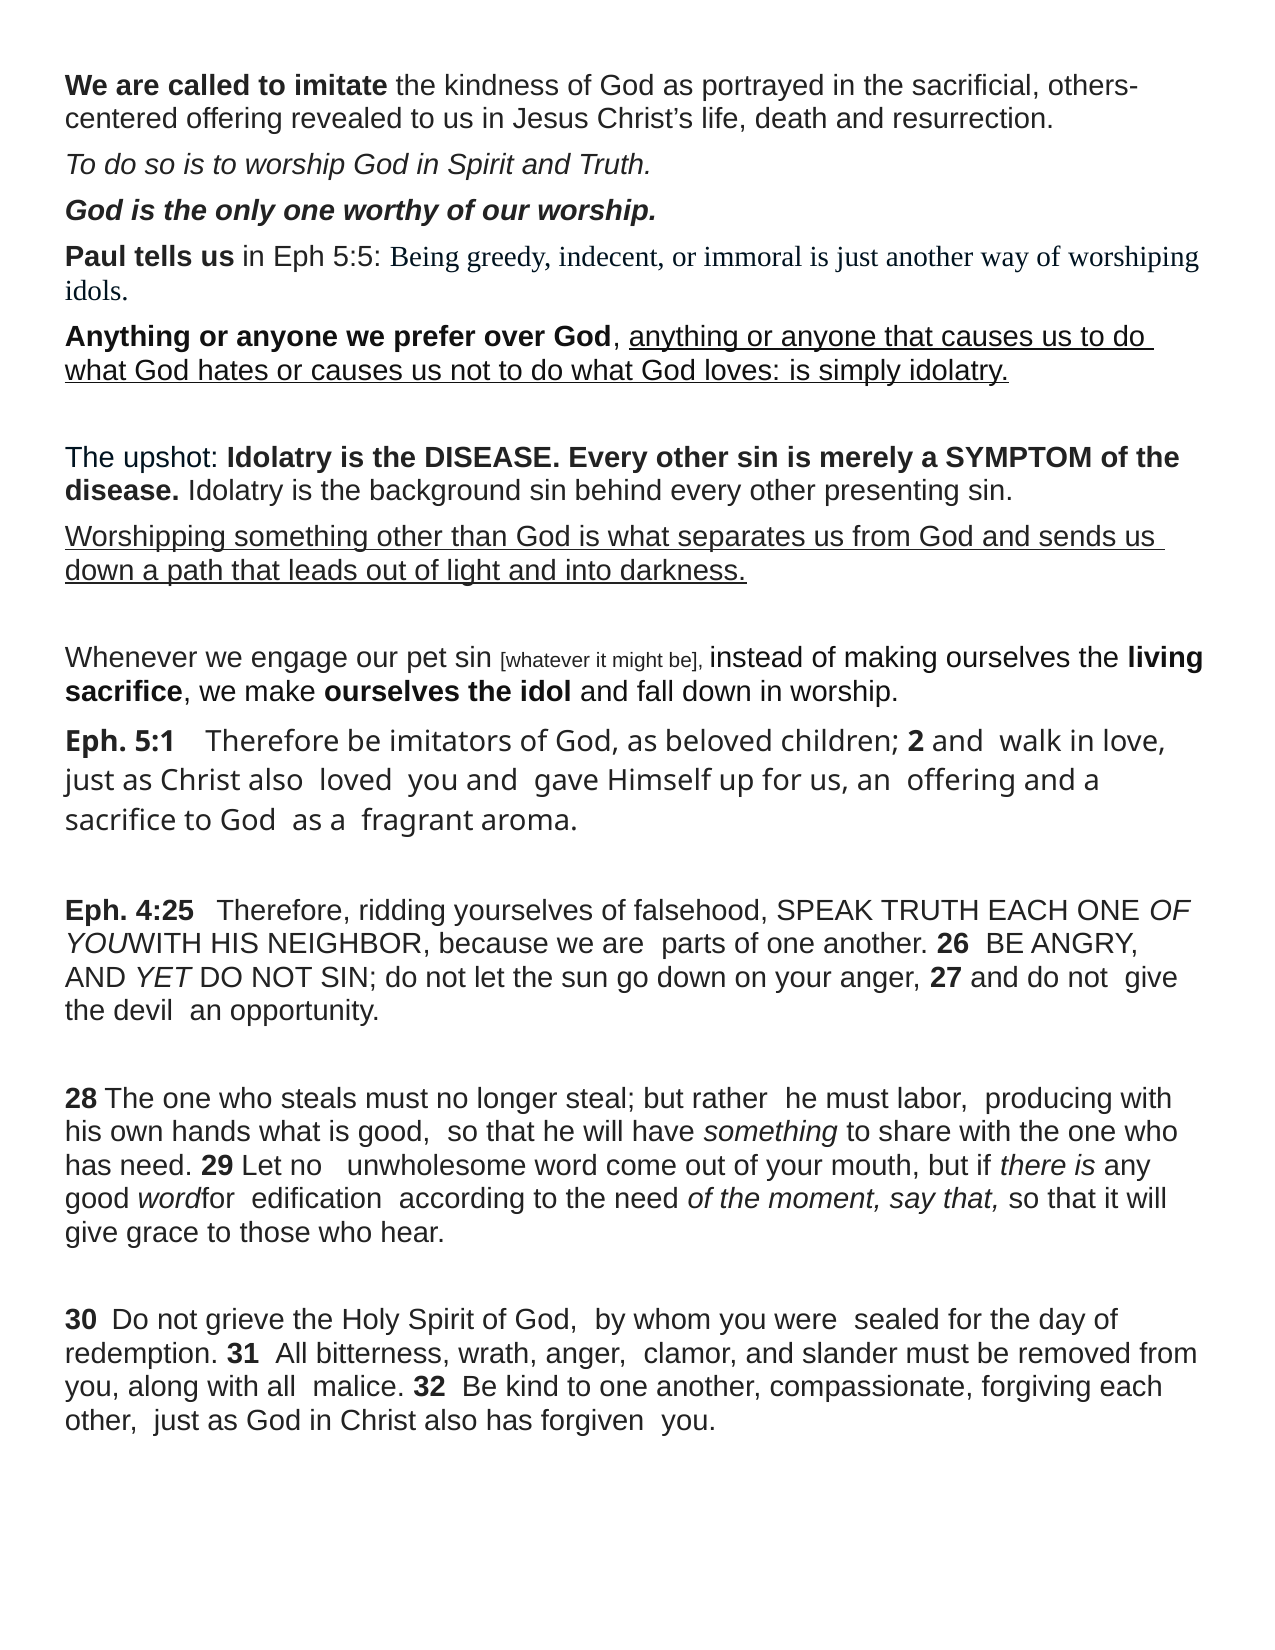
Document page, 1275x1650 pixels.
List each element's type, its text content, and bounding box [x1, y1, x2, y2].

text 30 Do not grieve the Holy Spirit of God, by whom you were sealed for the day of redemption. 31 All bitterness, wrath, anger, clamor, and slander must be removed from you, along with all malice. 32 Be kind to one another, compassionate, forgiving each other, just as God in Christ also has forgiven you. [64, 1302, 1207, 1437]
text Whenever we engage our pet sin [whatever it might be], instead of making ourselves the living sacrifice, we make ourselves the idol and fall down in worship. [64, 640, 1207, 707]
text The upshot: Idolatry is the DISEASE. Every other sin is merely a SYMPTOM of the disease. Idolatry is the background sin behind every other presenting sin. [64, 440, 1207, 507]
text To do so is to worship God in Spirit and Truth. [64, 147, 1207, 181]
text Paul tells us in Eph 5:5: Being greedy, indecent, or immoral is just another way of worshiping idols. [64, 239, 1207, 306]
text 28 The one who steals must no longer steal; but rather he must labor, producing with his own hands what is good, so that he will have something to share with the one who has need. 29 Let no unwholesome word come out of your mouth, but if there is any good wordfor edification according to the need of the moment, say that, so that it will give grace to those who hear. [64, 1081, 1207, 1248]
text We are called to imitate the kindness of God as portrayed in the sacrificial, others-centered offering revealed to us in Jesus Christ’s life, death and resurrection. [64, 67, 1207, 135]
text God is the only one worthy of our worship. [64, 193, 1207, 227]
text Eph. 4:25 Therefore, ridding yourselves of falsehood, SPEAK TRUTH EACH ONE OF YOUWITH HIS NEIGHBOR, because we are parts of one another. 26 BE ANGRY, AND YET DO NOT SIN; do not let the sun go down on your anger, 27 and do not give the devil an opportunity. [64, 893, 1207, 1027]
text Anything or anyone we prefer over God, anything or anyone that causes us to do what God hates or causes us not to do what God loves: is simply idolatry. [64, 319, 1207, 386]
text Eph. 5:1 Therefore be imitators of God, as beloved children; 2 and walk in love, just as Christ also loved you and gave Himself up for us, an offering and a sacrifice to God as a fragrant aroma. [64, 720, 1207, 839]
text Worshipping something other than God is what separates us from God and sends us down a path that leads out of light and into darkness. [64, 519, 1207, 586]
